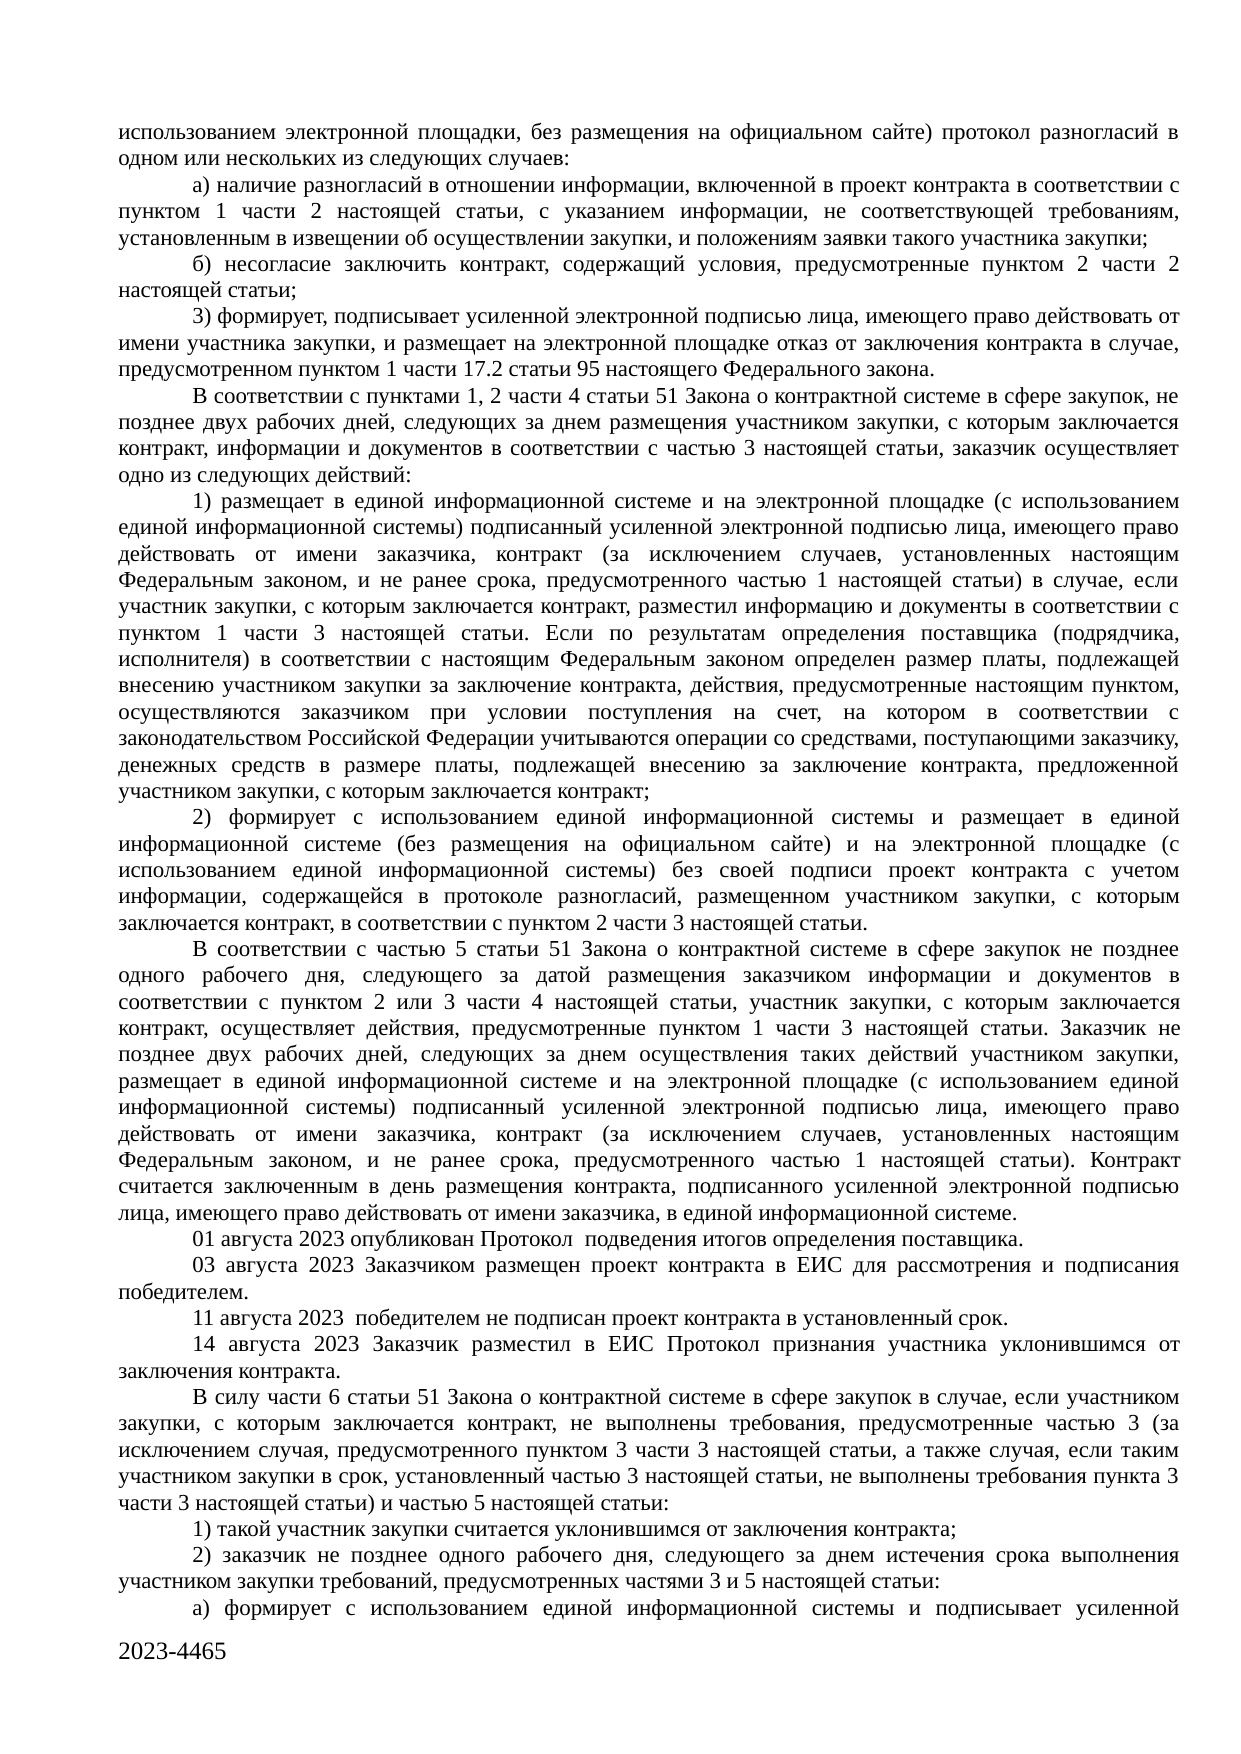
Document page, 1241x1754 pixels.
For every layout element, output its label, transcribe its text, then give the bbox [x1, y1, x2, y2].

text 01 августа 2023 опубликован Протокол подведения итогов определения поставщика. [118, 1225, 1181, 1251]
text 11 августа 2023 победителем не подписан проект контракта в установленный срок. [118, 1304, 1181, 1330]
text 1) такой участник закупки считается уклонившимся от заключения контракта; [118, 1515, 1181, 1541]
text 14 августа 2023 Заказчик разместил в ЕИС Протокол признания участника уклонившимся от заключения контракта. [118, 1330, 1181, 1383]
text использованием электронной площадки, без размещения на официальном сайте) протокол разногласий в одном или нескольких из следующих случаев: [118, 118, 1181, 171]
text 2) заказчик не позднее одного рабочего дня, следующего за днем истечения срока выполнения участником закупки требований, предусмотренных частями 3 и 5 настоящей статьи: [118, 1541, 1181, 1594]
text 1) размещает в единой информационной системе и на электронной площадке (с использованием единой информационной системы) подписанный усиленной электронной подписью лица, имеющего право действовать от имени заказчика, контракт (за исключением случаев, установленных настоящим Федеральным законом, и не ранее срока, предусмотренного частью 1 настоящей статьи) в случае, если участник закупки, с которым заключается контракт, разместил информацию и документы в соответствии с пунктом 1 части 3 настоящей статьи. Если по результатам определения поставщика (подрядчика, исполнителя) в соответствии с настоящим Федеральным законом определен размер платы, подлежащей внесению участником закупки за заключение контракта, действия, предусмотренные настоящим пунктом, осуществляются заказчиком при условии поступления на счет, на котором в соответствии с законодательством Российской Федерации учитываются операции со средствами, поступающими заказчику, денежных средств в размере платы, подлежащей внесению за заключение контракта, предложенной участником закупки, с которым заключается контракт; [118, 487, 1181, 803]
text а) наличие разногласий в отношении информации, включенной в проект контракта в соответствии с пунктом 1 части 2 настоящей статьи, с указанием информации, не соответствующей требованиям, установленным в извещении об осуществлении закупки, и положениям заявки такого участника закупки; [118, 171, 1181, 250]
text б) несогласие заключить контракт, содержащий условия, предусмотренные пунктом 2 части 2 настоящей статьи; [118, 250, 1181, 303]
text В соответствии с частью 5 статьи 51 Закона о контрактной системе в сфере закупок не позднее одного рабочего дня, следующего за датой размещения заказчиком информации и документов в соответствии с пунктом 2 или 3 части 4 настоящей статьи, участник закупки, с которым заключается контракт, осуществляет действия, предусмотренные пунктом 1 части 3 настоящей статьи. Заказчик не позднее двух рабочих дней, следующих за днем осуществления таких действий участником закупки, размещает в единой информационной системе и на электронной площадке (с использованием единой информационной системы) подписанный усиленной электронной подписью лица, имеющего право действовать от имени заказчика, контракт (за исключением случаев, установленных настоящим Федеральным законом, и не ранее срока, предусмотренного частью 1 настоящей статьи). Контракт считается заключенным в день размещения контракта, подписанного усиленной электронной подписью лица, имеющего право действовать от имени заказчика, в единой информационной системе. [118, 935, 1181, 1225]
text В соответствии с пунктами 1, 2 части 4 статьи 51 Закона о контрактной системе в сфере закупок, не позднее двух рабочих дней, следующих за днем размещения участником закупки, с которым заключается контракт, информации и документов в соответствии с частью 3 настоящей статьи, заказчик осуществляет одно из следующих действий: [118, 382, 1181, 487]
text 3) формирует, подписывает усиленной электронной подписью лица, имеющего право действовать от имени участника закупки, и размещает на электронной площадке отказ от заключения контракта в случае, предусмотренном пунктом 1 части 17.2 статьи 95 настоящего Федерального закона. [118, 303, 1181, 382]
text 03 августа 2023 Заказчиком размещен проект контракта в ЕИС для рассмотрения и подписания победителем. [118, 1251, 1181, 1304]
text В силу части 6 статьи 51 Закона о контрактной системе в сфере закупок в случае, если участником закупки, с которым заключается контракт, не выполнены требования, предусмотренные частью 3 (за исключением случая, предусмотренного пунктом 3 части 3 настоящей статьи, а также случая, если таким участником закупки в срок, установленный частью 3 настоящей статьи, не выполнены требования пункта 3 части 3 настоящей статьи) и частью 5 настоящей статьи: [118, 1383, 1181, 1515]
text а) формирует с использованием единой информационной системы и подписывает усиленной [118, 1594, 1181, 1620]
text 2) формирует с использованием единой информационной системы и размещает в единой информационной системе (без размещения на официальном сайте) и на электронной площадке (с использованием единой информационной системы) без своей подписи проект контракта с учетом информации, содержащейся в протоколе разногласий, размещенном участником закупки, с которым заключается контракт, в соответствии с пунктом 2 части 3 настоящей статьи. [118, 803, 1181, 935]
